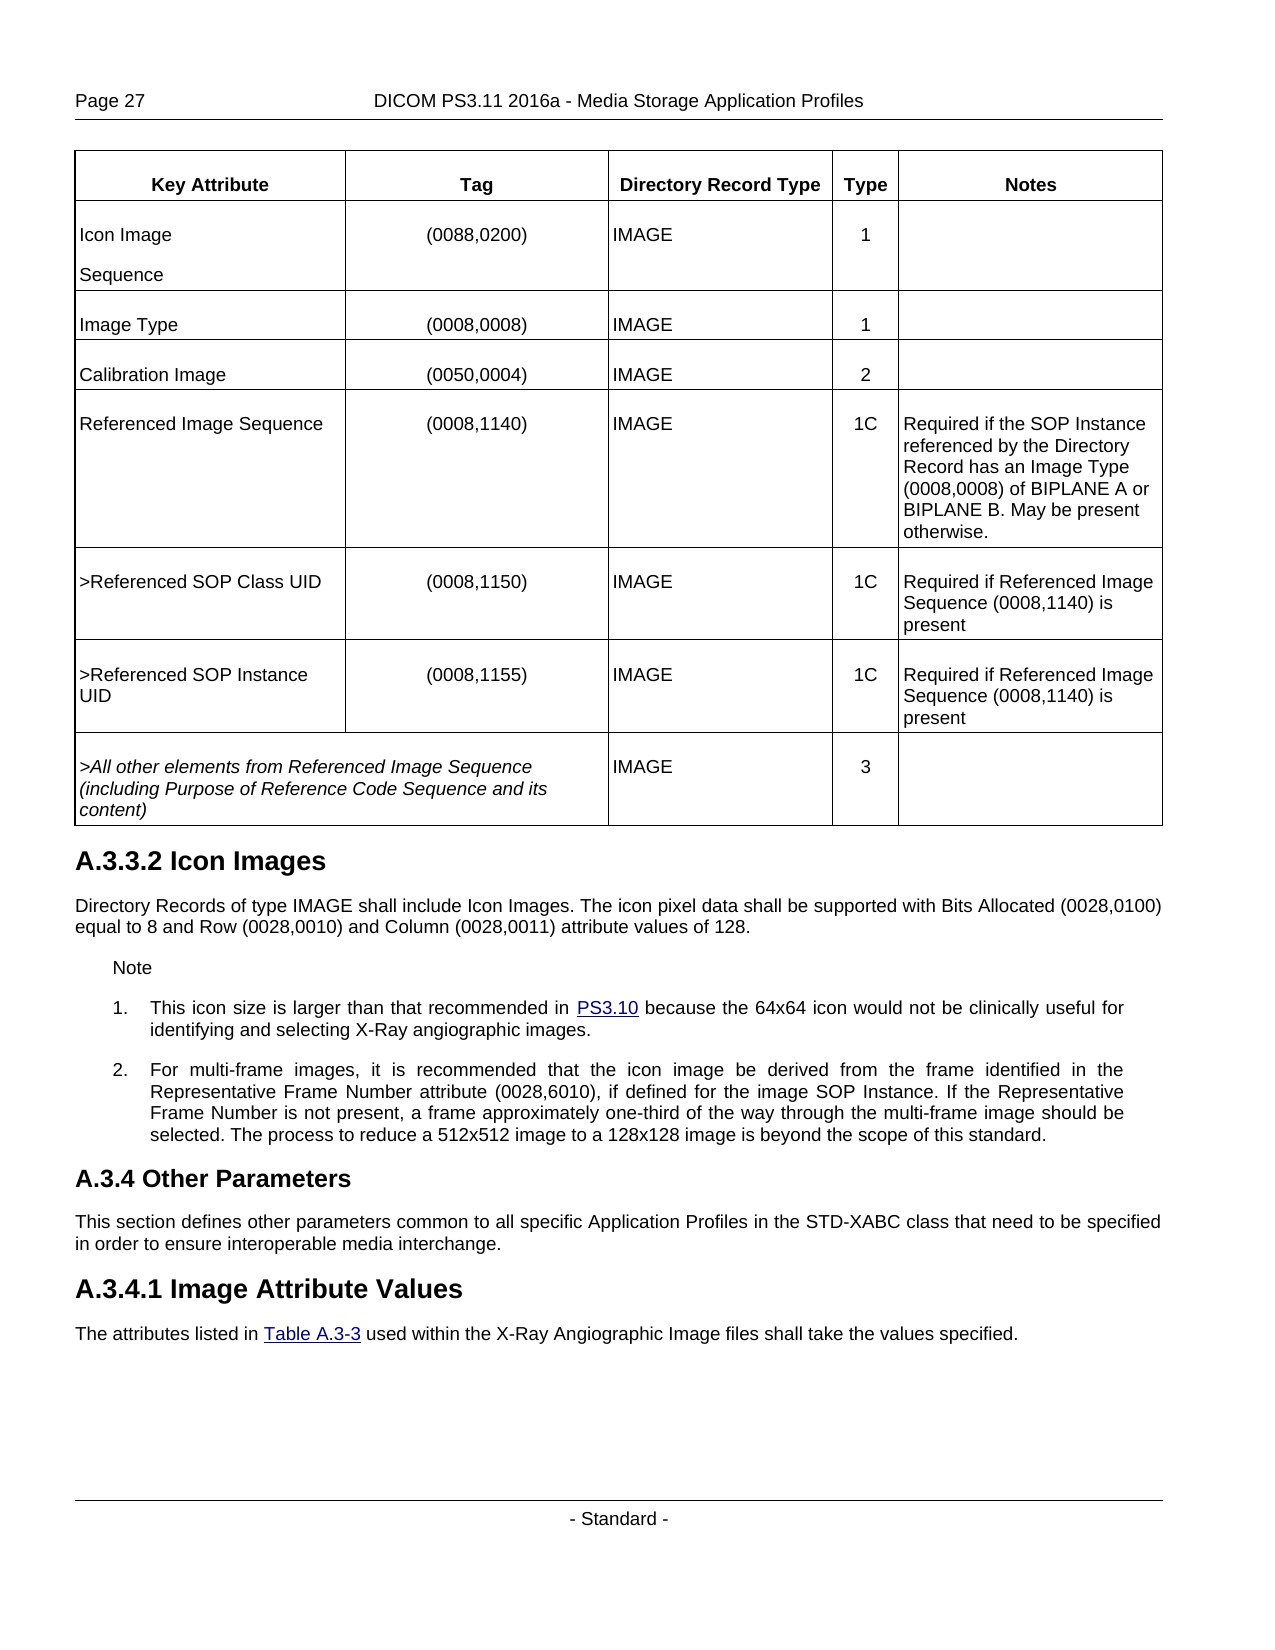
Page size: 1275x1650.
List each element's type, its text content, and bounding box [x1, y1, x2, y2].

table_cell (0050,0004) [346, 340, 608, 389]
table_cell IMAGE [609, 390, 832, 547]
table_cell >All other elements from Referenced Image Sequence (including Purpose of Reference Code Sequence and its content) [76, 733, 608, 825]
text A.3.4 Other Parameters [75, 1164, 1162, 1193]
table_cell (0008,1140) [346, 390, 608, 547]
text A.3.3.2 Icon Images [75, 845, 1162, 876]
table_cell Icon Image Sequence [76, 201, 345, 290]
table_cell [899, 340, 1162, 389]
table_cell 2 [833, 340, 898, 389]
table_header Type [833, 151, 898, 200]
table_cell [899, 733, 1162, 825]
table_cell (0008,0008) [346, 291, 608, 339]
table_cell IMAGE [609, 291, 832, 339]
table_cell 1C [833, 548, 898, 639]
table_cell [899, 291, 1162, 339]
table_cell 1 [833, 201, 898, 290]
table_cell [899, 201, 1162, 290]
table_cell Referenced Image Sequence [76, 390, 345, 547]
table_header Notes [899, 151, 1162, 200]
table_cell 1C [833, 640, 898, 732]
table_cell (0008,1150) [346, 548, 608, 639]
table_cell (0008,1155) [346, 640, 608, 732]
table_cell Required if Referenced Image Sequence (0008,1140) is present [899, 640, 1162, 732]
list For multi-frame images, it is recommended that the icon image be derived from the frame identified in the Representative Frame Number attribute (0028,6010), if defined for the image SOP Instance. If the Representative Frame Number is not present, a frame approximately one-third of the way through the multi-frame image should be selected. The process to reduce a 512x512 image to a 128x128 image is beyond the scope of this standard. [112, 1059, 1125, 1145]
table_header Directory Record Type [609, 151, 832, 200]
table_cell >Referenced SOP Instance UID [76, 640, 345, 732]
table_cell IMAGE [609, 548, 832, 639]
table_cell 1 [833, 291, 898, 339]
table_cell 3 [833, 733, 898, 825]
table_cell IMAGE [609, 640, 832, 732]
text The attributes listed in Table A.3-3 used within the X-Ray Angiographic Image files shall take the values specified. [75, 1323, 1162, 1345]
table_cell IMAGE [609, 340, 832, 389]
table_cell IMAGE [609, 201, 832, 290]
table_cell (0088,0200) [346, 201, 608, 290]
text A.3.4.1 Image Attribute Values [75, 1273, 1162, 1304]
table_cell Calibration Image [76, 340, 345, 389]
text Directory Records of type IMAGE shall include Icon Images. The icon pixel data shall be supported with Bits Allocated (0028,0100) equal to 8 and Row (0028,0010) and Column (0028,0011) attribute values of 128. [75, 895, 1162, 938]
table_header Tag [346, 151, 608, 200]
table_header Key Attribute [76, 151, 345, 200]
table_cell Required if the SOP Instance referenced by the Directory Record has an Image Type (0008,0008) of BIPLANE A or BIPLANE B. May be present otherwise. [899, 390, 1162, 547]
table_cell IMAGE [609, 733, 832, 825]
table_cell >Referenced SOP Class UID [76, 548, 345, 639]
table_cell 1C [833, 390, 898, 547]
text Note [112, 957, 1125, 978]
list This icon size is larger than that recommended in PS3.10 because the 64x64 icon would not be clinically useful for identifying and selecting X-Ray angiographic images. [112, 997, 1125, 1040]
table_cell Image Type [76, 291, 345, 339]
text This section defines other parameters common to all specific Application Profiles in the STD-XABC class that need to be specified in order to ensure interoperable media interchange. [75, 1211, 1162, 1254]
table_cell Required if Referenced Image Sequence (0008,1140) is present [899, 548, 1162, 639]
